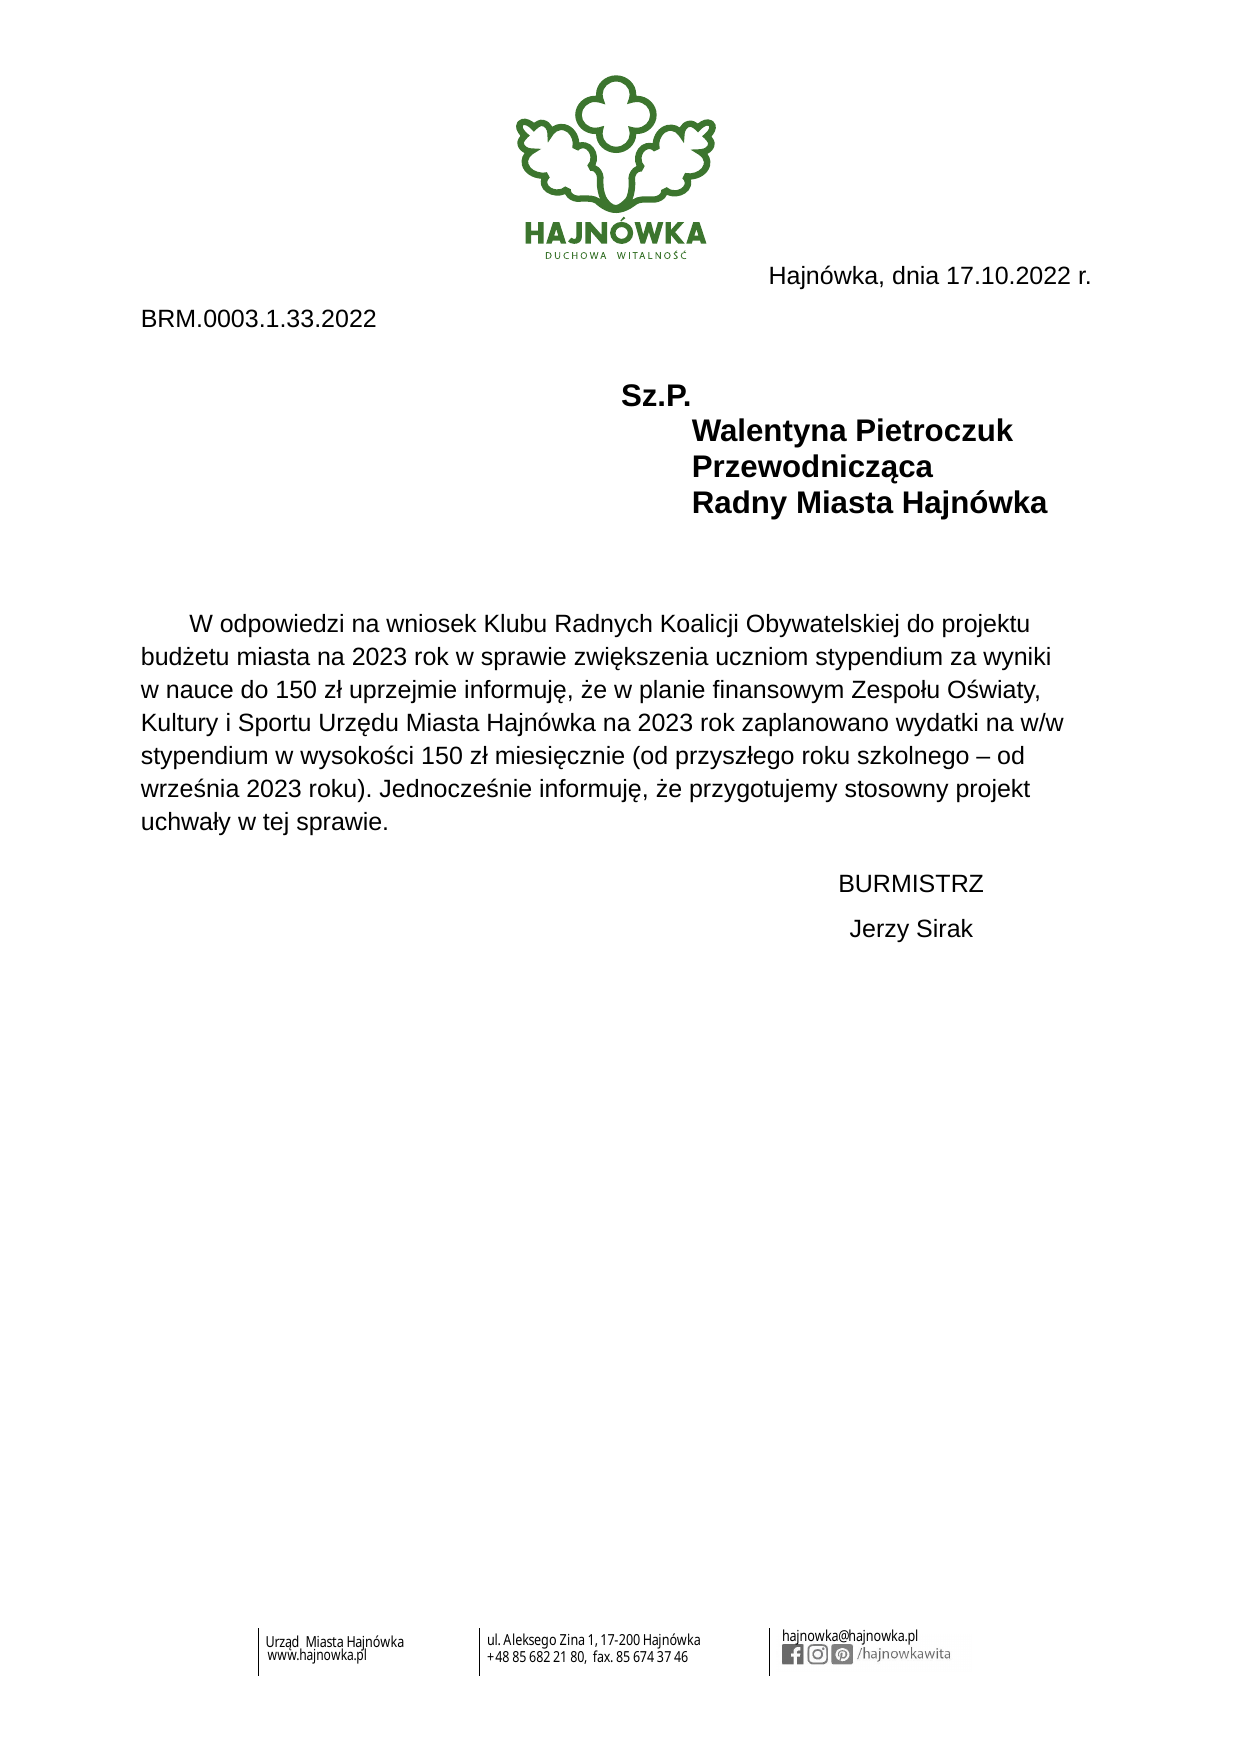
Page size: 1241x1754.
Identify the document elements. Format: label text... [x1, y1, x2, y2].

text Sz.P. [621, 377, 1092, 412]
text Walentyna Pietroczuk [692, 412, 1092, 448]
text W odpowiedzi na wniosek Klubu Radnych Koalicji Obywatelskiej do projektu budżetu miasta na 2023 rok w sprawie zwiększenia uczniom stypendium za wyniki w nauce do 150 zł uprzejmie informuję, że w planie finansowym Zespołu Oświaty, Kultury i Sportu Urzędu Miasta Hajnówka na 2023 rok zaplanowano wydatki na w/w stypendium w wysokości 150 zł miesięcznie (od przyszłego roku szkolnego – od września 2023 roku). Jednocześnie informuję, że przygotujemy stosowny projekt uchwały w tej sprawie. [141, 609, 1091, 836]
text BURMISTRZ [731, 869, 1091, 898]
text Przewodnicząca [692, 448, 1092, 484]
text Radny Miasta Hajnówka [692, 484, 1092, 520]
text BRM.0003.1.33.2022 [141, 304, 1092, 333]
text Hajnówka, dnia 17.10.2022 r. [141, 261, 1092, 289]
text Jerzy Sirak [731, 914, 1091, 943]
